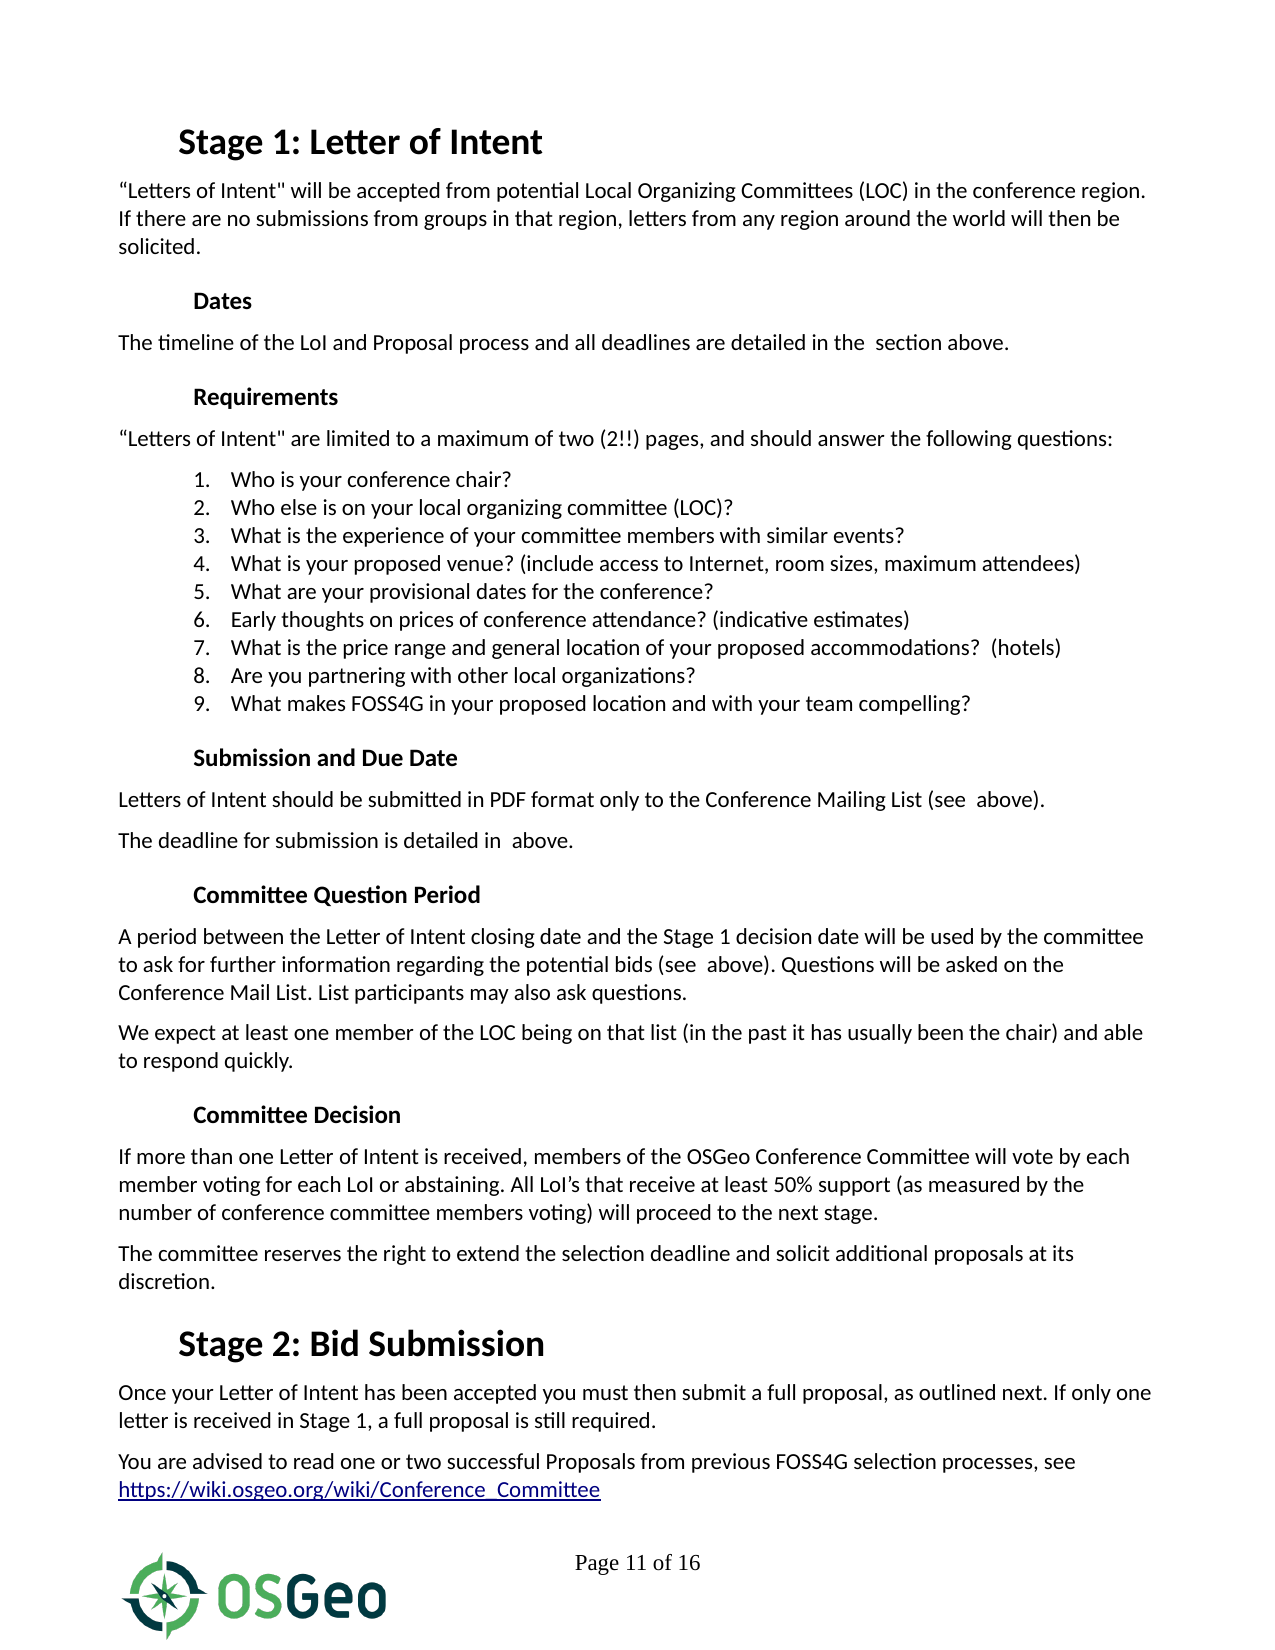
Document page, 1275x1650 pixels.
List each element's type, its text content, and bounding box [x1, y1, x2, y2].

text If more than one Letter of Intent is received, members of the OSGeo Conference Committee will vote by each member voting for each LoI or abstaining. All LoI’s that receive at least 50% support (as measured by the number of conference committee members voting) will proceed to the next stage. [118, 1142, 1157, 1227]
subtitle Requirements [118, 382, 1157, 412]
subtitle Dates [118, 286, 1157, 316]
text Once your Letter of Intent has been accepted you must then submit a full proposal, as outlined next. If only one letter is received in Stage 1, a full proposal is still required. [118, 1378, 1157, 1434]
text You are advised to read one or two successful Proposals from previous FOSS4G selection processes, see https://wiki.osgeo.org/wiki/Conference_Committee [118, 1447, 1157, 1503]
text A period between the Letter of Intent closing date and the Stage 1 decision date will be used by the committee to ask for further information regarding the potential bids (see above). Questions will be asked on the Conference Mail List. List participants may also ask questions. [118, 922, 1157, 1006]
text “Letters of Intent" will be accepted from potential Local Organizing Committees (LOC) in the conference region. If there are no submissions from groups in that region, letters from any region around the world will then be solicited. [118, 176, 1157, 261]
text The deadline for submission is detailed in above. [118, 826, 1157, 854]
subtitle Submission and Due Date [118, 742, 1157, 773]
subtitle Committee Question Period [118, 879, 1157, 909]
picture [121, 1552, 386, 1640]
list What is the price range and general location of your proposed accommodations? (hotels) [193, 633, 1157, 661]
list What makes FOSS4G in your proposed location and with your team compelling? [193, 689, 1157, 717]
subtitle Committee Decision [118, 1099, 1157, 1130]
list What are your provisional dates for the conference? [193, 577, 1157, 605]
text The timeline of the LoI and Proposal process and all deadlines are detailed in the section above. [118, 328, 1157, 357]
text “Letters of Intent" are limited to a maximum of two (2!!) pages, and should answer the following questions: [118, 424, 1157, 453]
list Are you partnering with other local organizations? [193, 661, 1157, 689]
subtitle Stage 2: Bid Submission [118, 1320, 1157, 1366]
subtitle Stage 1: Letter of Intent [118, 118, 1157, 164]
list Who is your conference chair? [193, 465, 1157, 493]
text We expect at least one member of the LOC being on that list (in the past it has usually been the chair) and able to respond quickly. [118, 1018, 1157, 1074]
text Letters of Intent should be submitted in PDF format only to the Conference Mailing List (see above). [118, 785, 1157, 813]
list Early thoughts on prices of conference attendance? (indicative estimates) [193, 605, 1157, 633]
list What is the experience of your committee members with similar events? [193, 521, 1157, 549]
text The committee reserves the right to extend the selection deadline and solicit additional proposals at its discretion. [118, 1239, 1157, 1295]
list What is your proposed venue? (include access to Internet, room sizes, maximum attendees) [193, 549, 1157, 577]
list Who else is on your local organizing committee (LOC)? [193, 493, 1157, 521]
